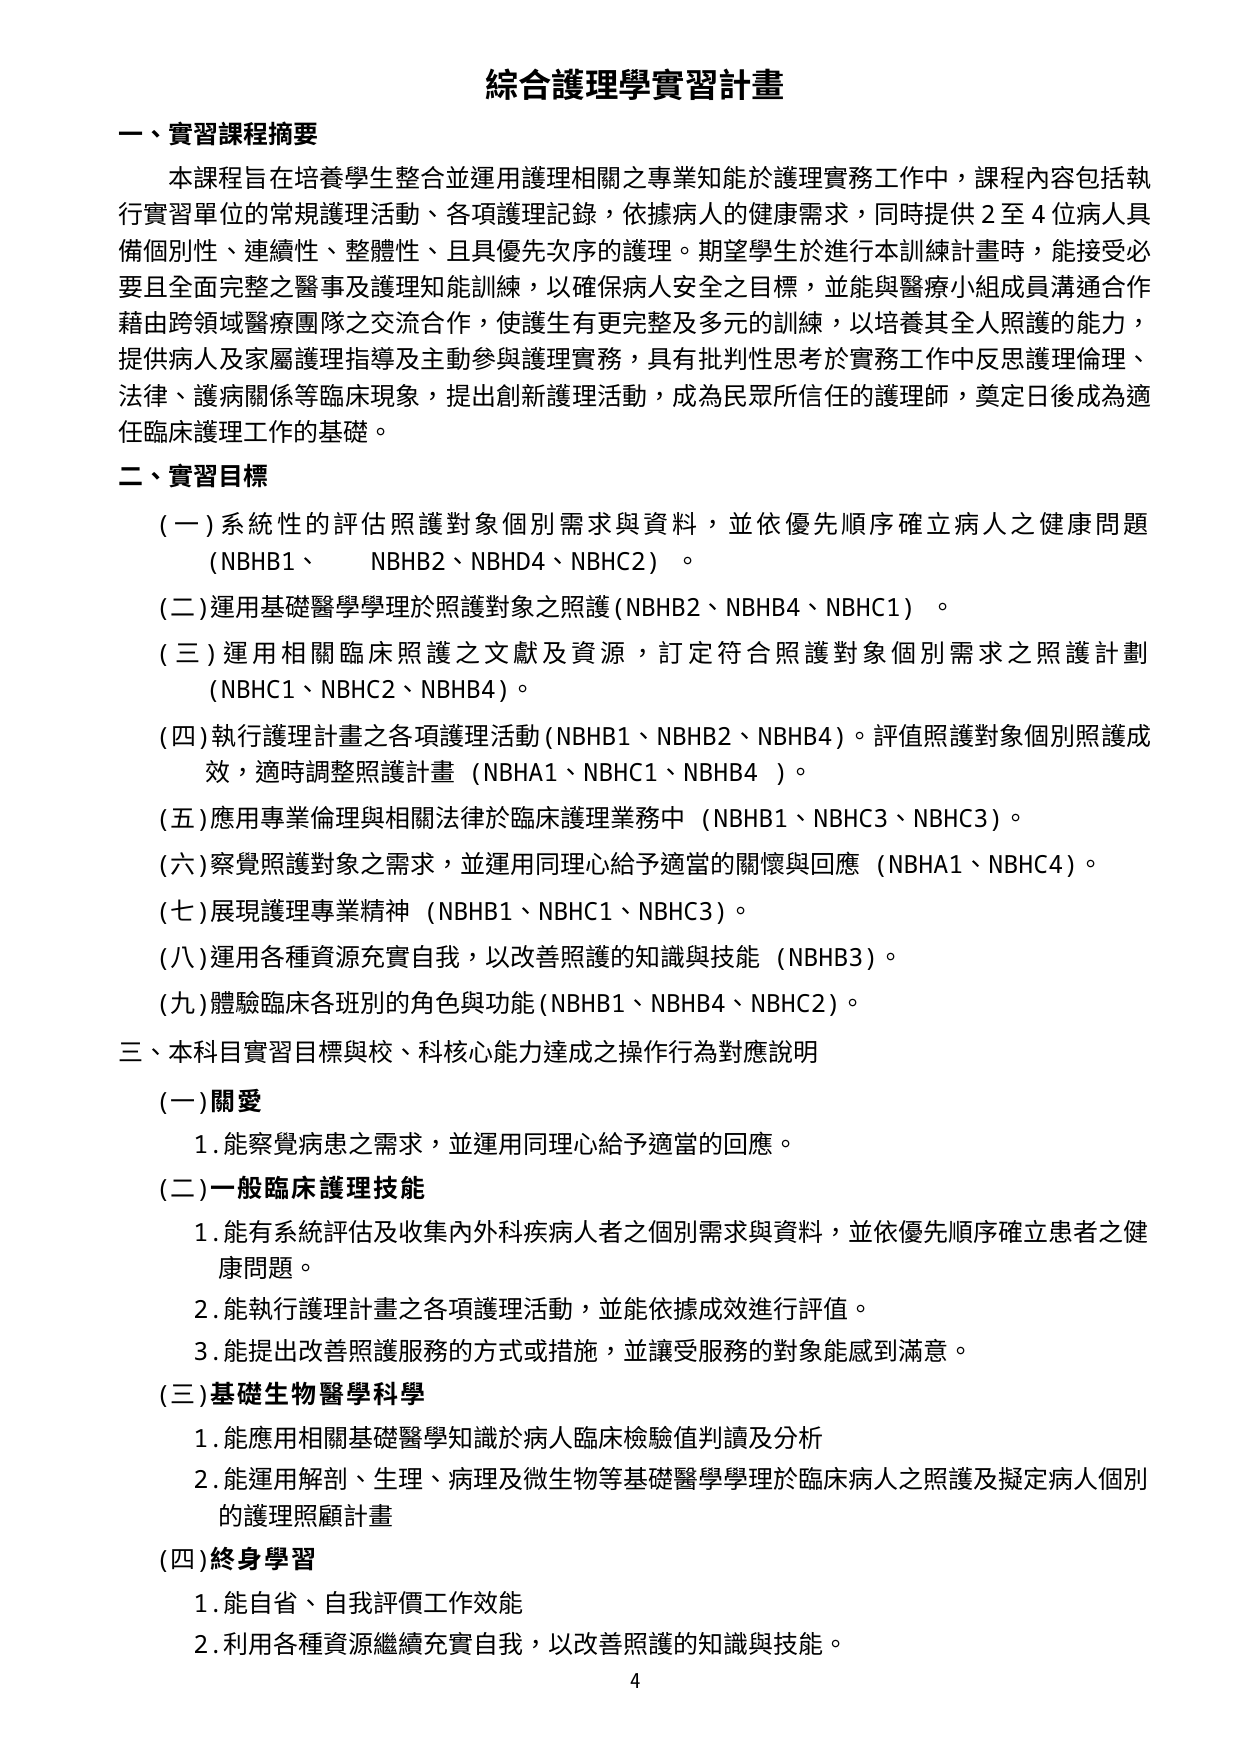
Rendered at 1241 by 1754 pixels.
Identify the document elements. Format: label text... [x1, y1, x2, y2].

text (三)運用相關臨床照護之文獻及資源，訂定符合照護對象個別需求之照護計劃 (NBHC1、NBHC2、NBHB4)。 [156, 633, 1152, 706]
text 2.利用各種資源繼續充實自我，以改善照護的知識與技能。 [193, 1625, 1152, 1661]
text 綜合護理學實習計畫 [118, 59, 1152, 107]
text 2.能執行護理計畫之各項護理活動，並能依據成效進行評值。 [193, 1290, 1152, 1326]
text (一)系統性的評估照護對象個別需求與資料，並依優先順序確立病人之健康問題 (NBHB1、 NBHB2、NBHD4、NBHC2) 。 [156, 505, 1152, 577]
text (三)基礎生物醫學科學 [156, 1375, 1152, 1411]
text 1.能察覺病患之需求，並運用同理心給予適當的回應。 [193, 1125, 1152, 1161]
text (四)終身學習 [156, 1540, 1152, 1576]
text (九)體驗臨床各班別的角色與功能(NBHB1、NBHB4、NBHC2)。 [156, 983, 1152, 1020]
text 本課程旨在培養學生整合並運用護理相關之專業知能於護理實務工作中，課程內容包括執行實習單位的常規護理活動、各項護理記錄，依據病人的健康需求，同時提供2至4位病人具備個別性、連續性、整體性、且具優先次序的護理。期望學生於進行本訓練計畫時，能接受必要且全面完整之醫事及護理知能訓練，以確保病人安全之目標，並能與醫療小組成員溝通合作，藉由跨領域醫療團隊之交流合作，使護生有更完整及多元的訓練，以培養其全人照護的能力，提供病人及家屬護理指導及主動參與護理實務，具有批判性思考於實務工作中反思護理倫理、法律、護病關係等臨床現象，提出創新護理活動，成為民眾所信任的護理師，奠定日後成為適任臨床護理工作的基礎。 [118, 158, 1152, 448]
text 1.能應用相關基礎醫學知識於病人臨床檢驗值判讀及分析 [193, 1418, 1152, 1455]
text 1.能自省、自我評價工作效能 [193, 1583, 1152, 1620]
text 三、本科目實習目標與校、科核心能力達成之操作行為對應說明 [118, 1032, 1152, 1068]
text (五)應用專業倫理與相關法律於臨床護理業務中 (NBHB1、NBHC3、NBHC3)。 [156, 798, 1152, 835]
text 一、實習課程摘要 [118, 115, 1152, 151]
text (八)運用各種資源充實自我，以改善照護的知識與技能 (NBHB3)。 [156, 937, 1152, 973]
text (四)執行護理計畫之各項護理活動(NBHB1、NBHB2、NBHB4)。評值照護對象個別照護成效，適時調整照護計畫 (NBHA1、NBHC1、NBHB4 )。 [156, 716, 1152, 788]
text (六)察覺照護對象之需求，並運用同理心給予適當的關懷與回應 (NBHA1、NBHC4)。 [156, 845, 1152, 881]
text 2.能運用解剖、生理、病理及微生物等基礎醫學學理於臨床病人之照護及擬定病人個別的護理照顧計畫 [193, 1460, 1152, 1532]
text 3.能提出改善照護服務的方式或措施，並讓受服務的對象能感到滿意。 [193, 1331, 1152, 1367]
text (一)關愛 [156, 1081, 1152, 1117]
text (二)運用基礎醫學學理於照護對象之照護(NBHB2、NBHB4、NBHC1) 。 [156, 587, 1152, 623]
text 1.能有系統評估及收集內外科疾病人者之個別需求與資料，並依優先順序確立患者之健康問題。 [193, 1212, 1152, 1285]
text (二)一般臨床護理技能 [156, 1168, 1152, 1205]
text 二、實習目標 [118, 456, 1152, 492]
text (七)展現護理專業精神 (NBHB1、NBHC1、NBHC3)。 [156, 891, 1152, 927]
